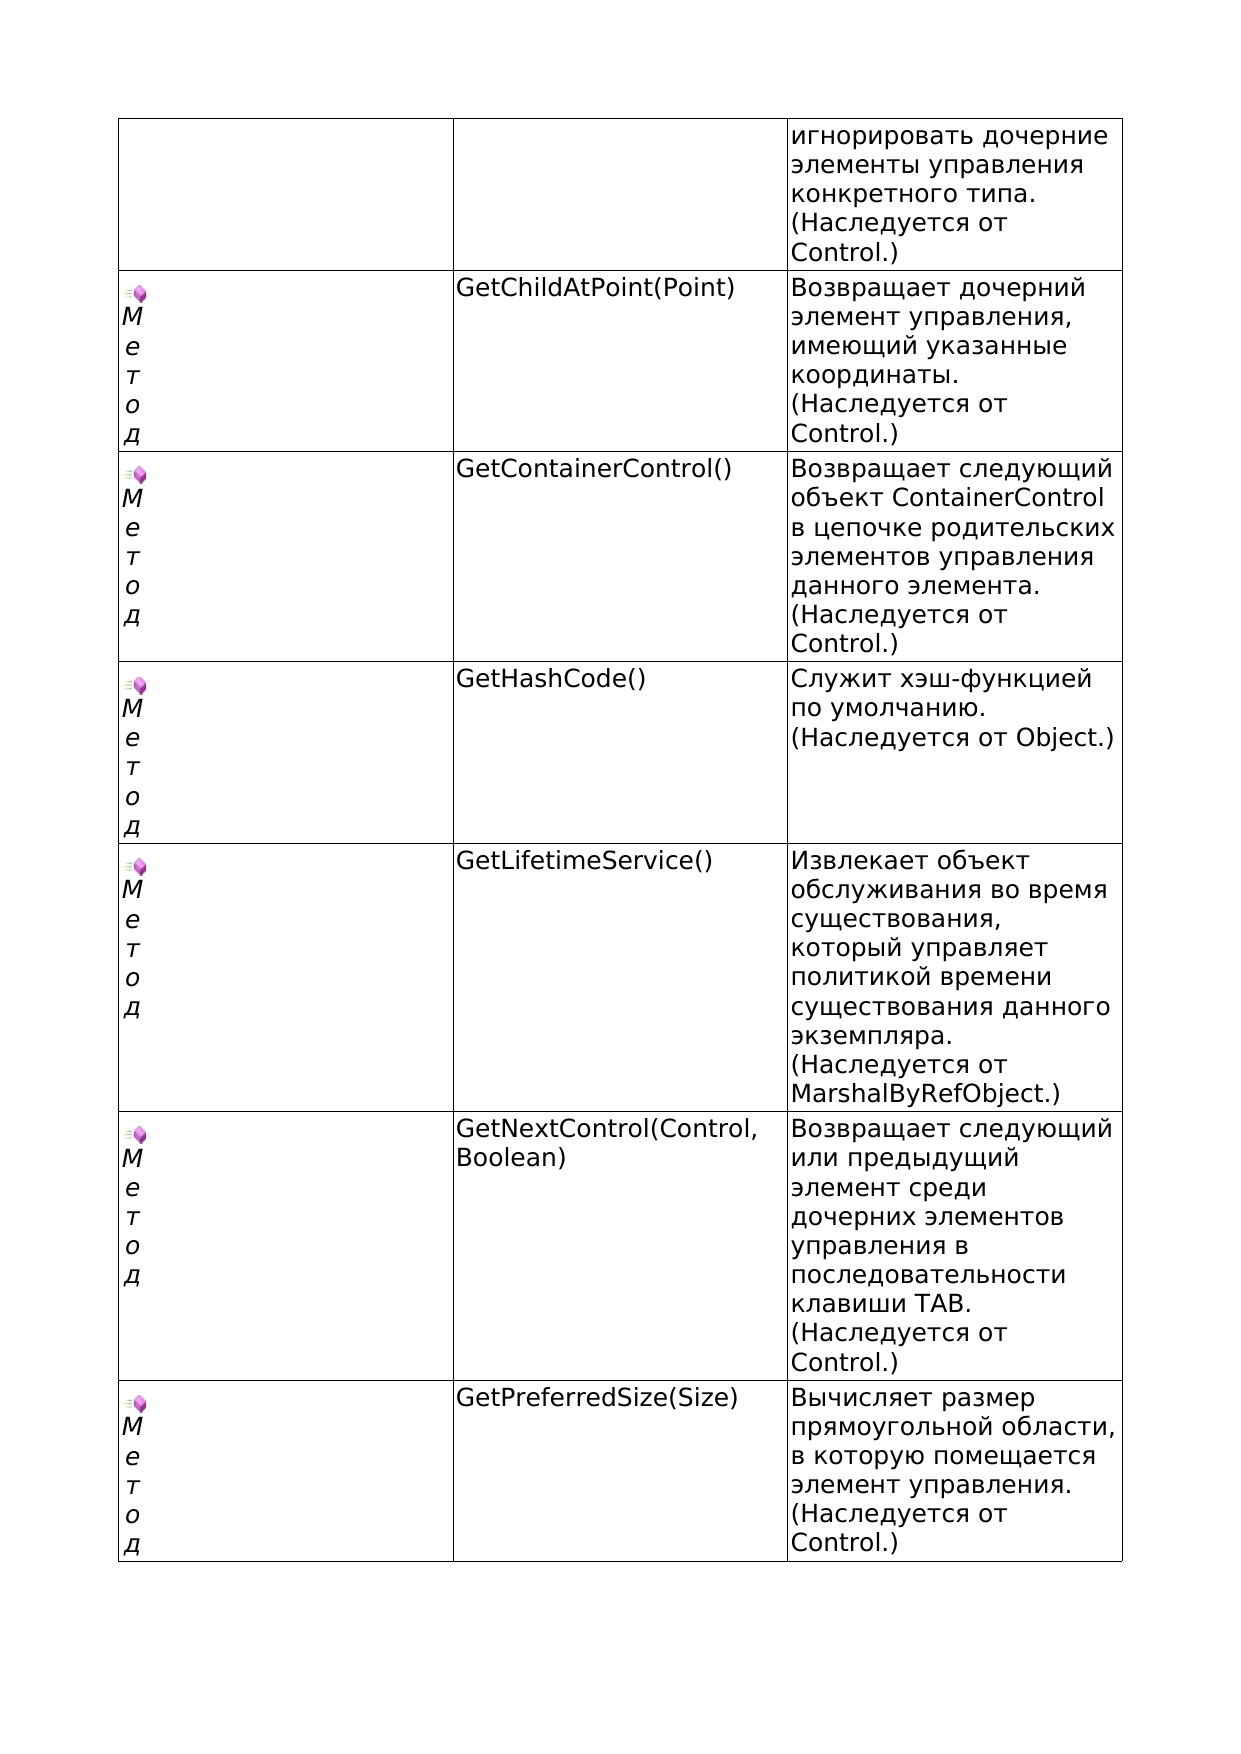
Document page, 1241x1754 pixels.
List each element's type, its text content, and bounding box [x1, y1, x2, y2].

table_cell Возвращает дочерний элемент управления, имеющий указанные координаты. (Наследуется от Control.) [788, 271, 1122, 451]
table_cell Служит хэш-функцией по умолчанию. (Наследуется от Object.) [788, 662, 1122, 843]
table_cell [119, 271, 453, 451]
picture [121, 1126, 147, 1144]
table_cell GetLifetimeService() [454, 844, 787, 1111]
table_cell [119, 1112, 453, 1380]
table_cell игнорировать дочерние элементы управления конкретного типа. (Наследуется от Control.) [788, 119, 1122, 270]
table_cell [454, 119, 787, 270]
table_cell [119, 662, 453, 843]
table_cell [119, 119, 453, 270]
picture [121, 285, 147, 303]
picture [121, 858, 147, 876]
table_cell Вычисляет размер прямоугольной области, в которую помещается элемент управления. (Наследуется от Control.) [788, 1381, 1122, 1561]
table_cell GetPreferredSize(Size) [454, 1381, 787, 1561]
table_cell GetContainerControl() [454, 452, 787, 661]
table_cell [119, 1381, 453, 1561]
picture [121, 1395, 147, 1413]
table_cell GetHashCode() [454, 662, 787, 843]
table_cell Возвращает следующий или предыдущий элемент среди дочерних элементов управления в последовательности клавиши TAB. (Наследуется от Control.) [788, 1112, 1122, 1380]
table_cell [119, 844, 453, 1111]
table_cell GetNextControl(Control, Boolean) [454, 1112, 787, 1380]
picture [121, 677, 147, 695]
picture [121, 466, 147, 484]
table_cell [119, 452, 453, 661]
table_cell Возвращает следующий объект ContainerControl в цепочке родительских элементов управления данного элемента. (Наследуется от Control.) [788, 452, 1122, 661]
table_cell GetChildAtPoint(Point) [454, 271, 787, 451]
table_cell Извлекает объект обслуживания во время существования, который управляет политикой времени существования данного экземпляра. (Наследуется от MarshalByRefObject.) [788, 844, 1122, 1111]
